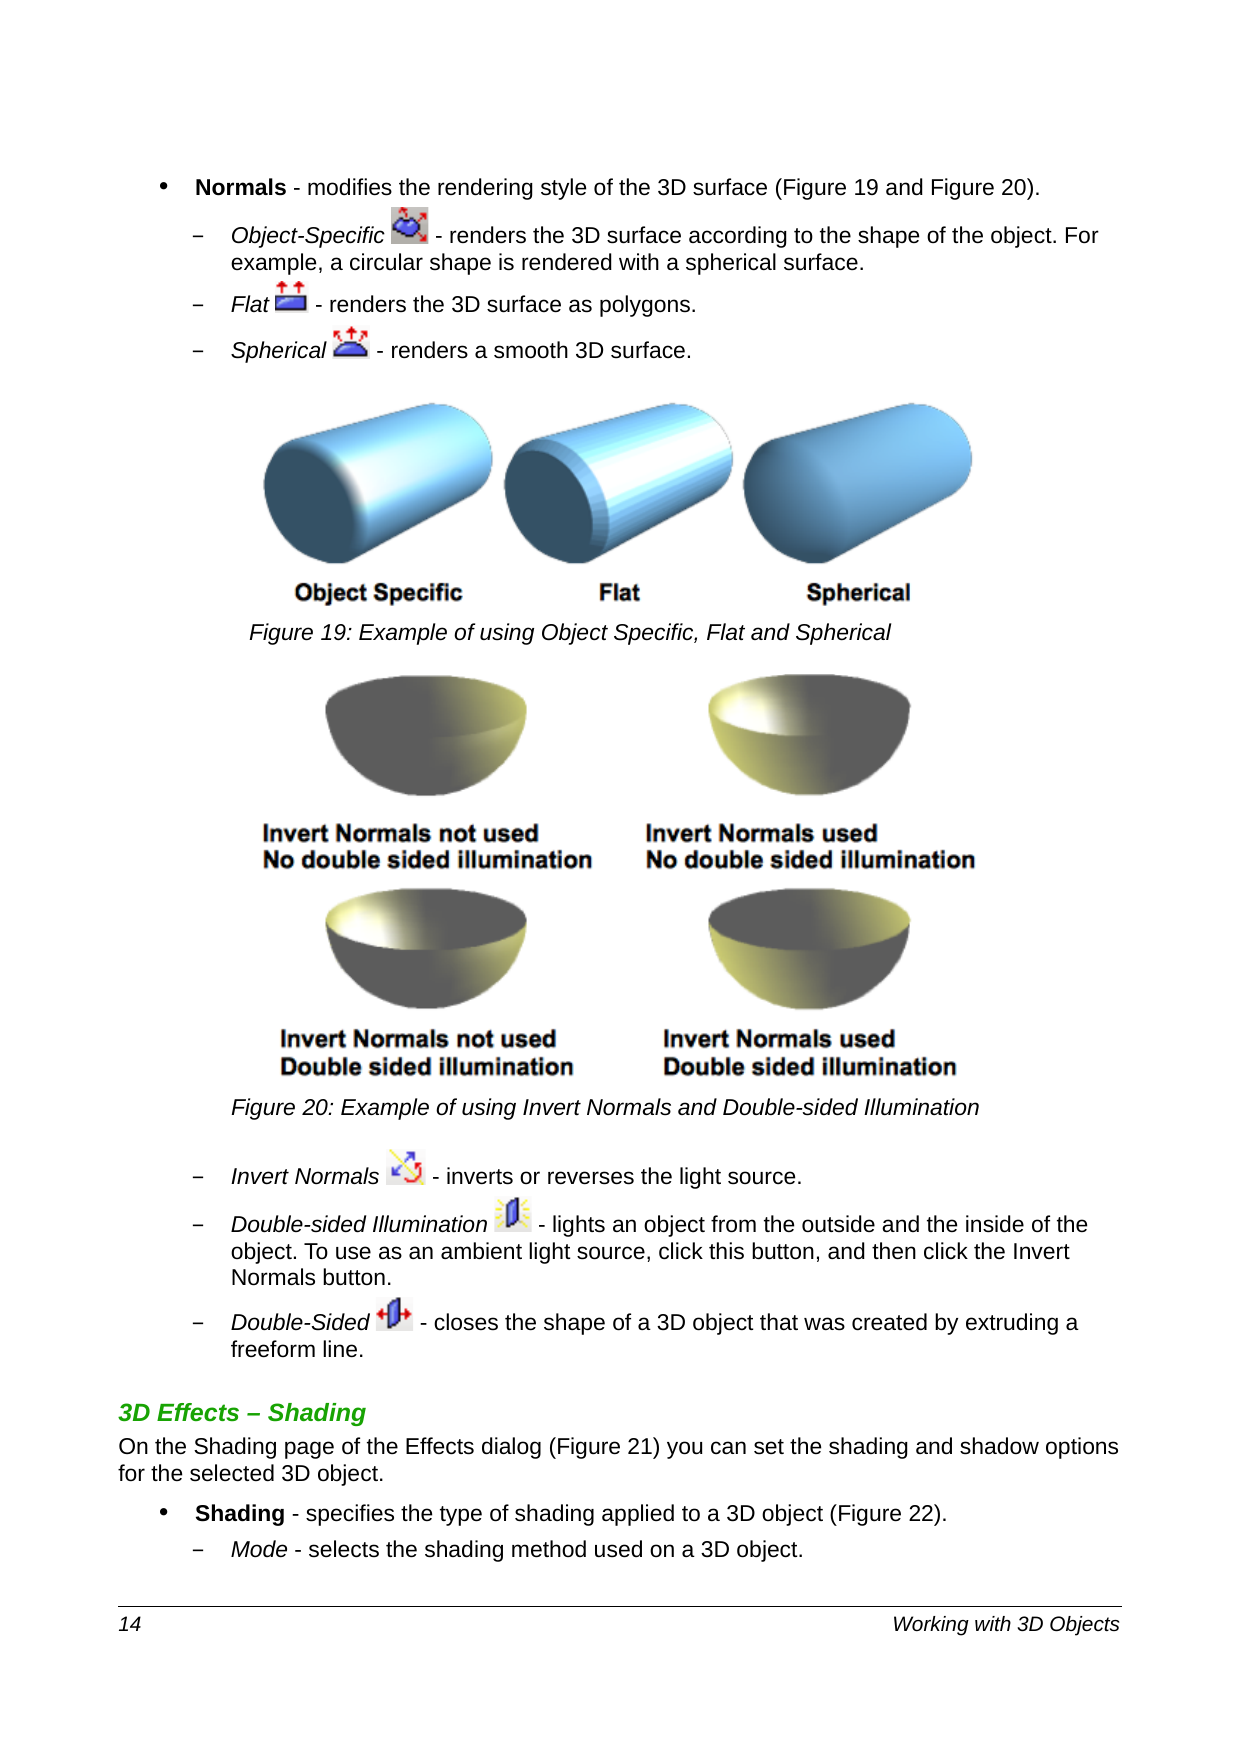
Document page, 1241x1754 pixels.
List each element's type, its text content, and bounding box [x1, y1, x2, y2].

subtitle 3D Effects – Shading [118, 1398, 1122, 1427]
list Double-sided Illumination - lights an object from the outside and the inside of the object. To use as an ambient light source, click this button, and then click the Invert Normals button. [192, 1197, 1122, 1291]
text Figure 19: Example of using Object Specific, Flat and Spherical [249, 619, 991, 645]
list Shading - specifies the type of shading applied to a 3D object (Figure 22). [156, 1498, 1122, 1528]
list Mode - selects the shading method used on a 3D object. [192, 1534, 1122, 1563]
list Normals - modifies the rendering style of the 3D surface (Figure 19 and Figure 20). [156, 172, 1122, 201]
picture [248, 389, 992, 613]
picture [275, 281, 309, 313]
picture [248, 674, 992, 1088]
list Spherical - renders a smooth 3D surface. [192, 325, 1122, 364]
text Figure 20: Example of using Invert Normals and Double-sided Illumination [231, 1094, 1009, 1120]
list Invert Normals - inverts or reverses the light source. [192, 1149, 1122, 1190]
text On the Shading page of the Effects dialog (Figure 21) you can set the shading and shadow options for the selected 3D object. [118, 1433, 1122, 1486]
list Flat - renders the 3D surface as polygons. [192, 282, 1122, 319]
list Object-Specific - renders the 3D surface according to the shape of the object. For example, a circular shape is rendered with a spherical surface. [192, 208, 1122, 275]
picture [391, 207, 429, 244]
picture [375, 1297, 414, 1331]
picture [494, 1196, 532, 1232]
picture [332, 325, 370, 359]
picture [386, 1149, 426, 1185]
list Double-Sided - closes the shape of a 3D object that was created by extruding a freeform line. [192, 1297, 1122, 1363]
